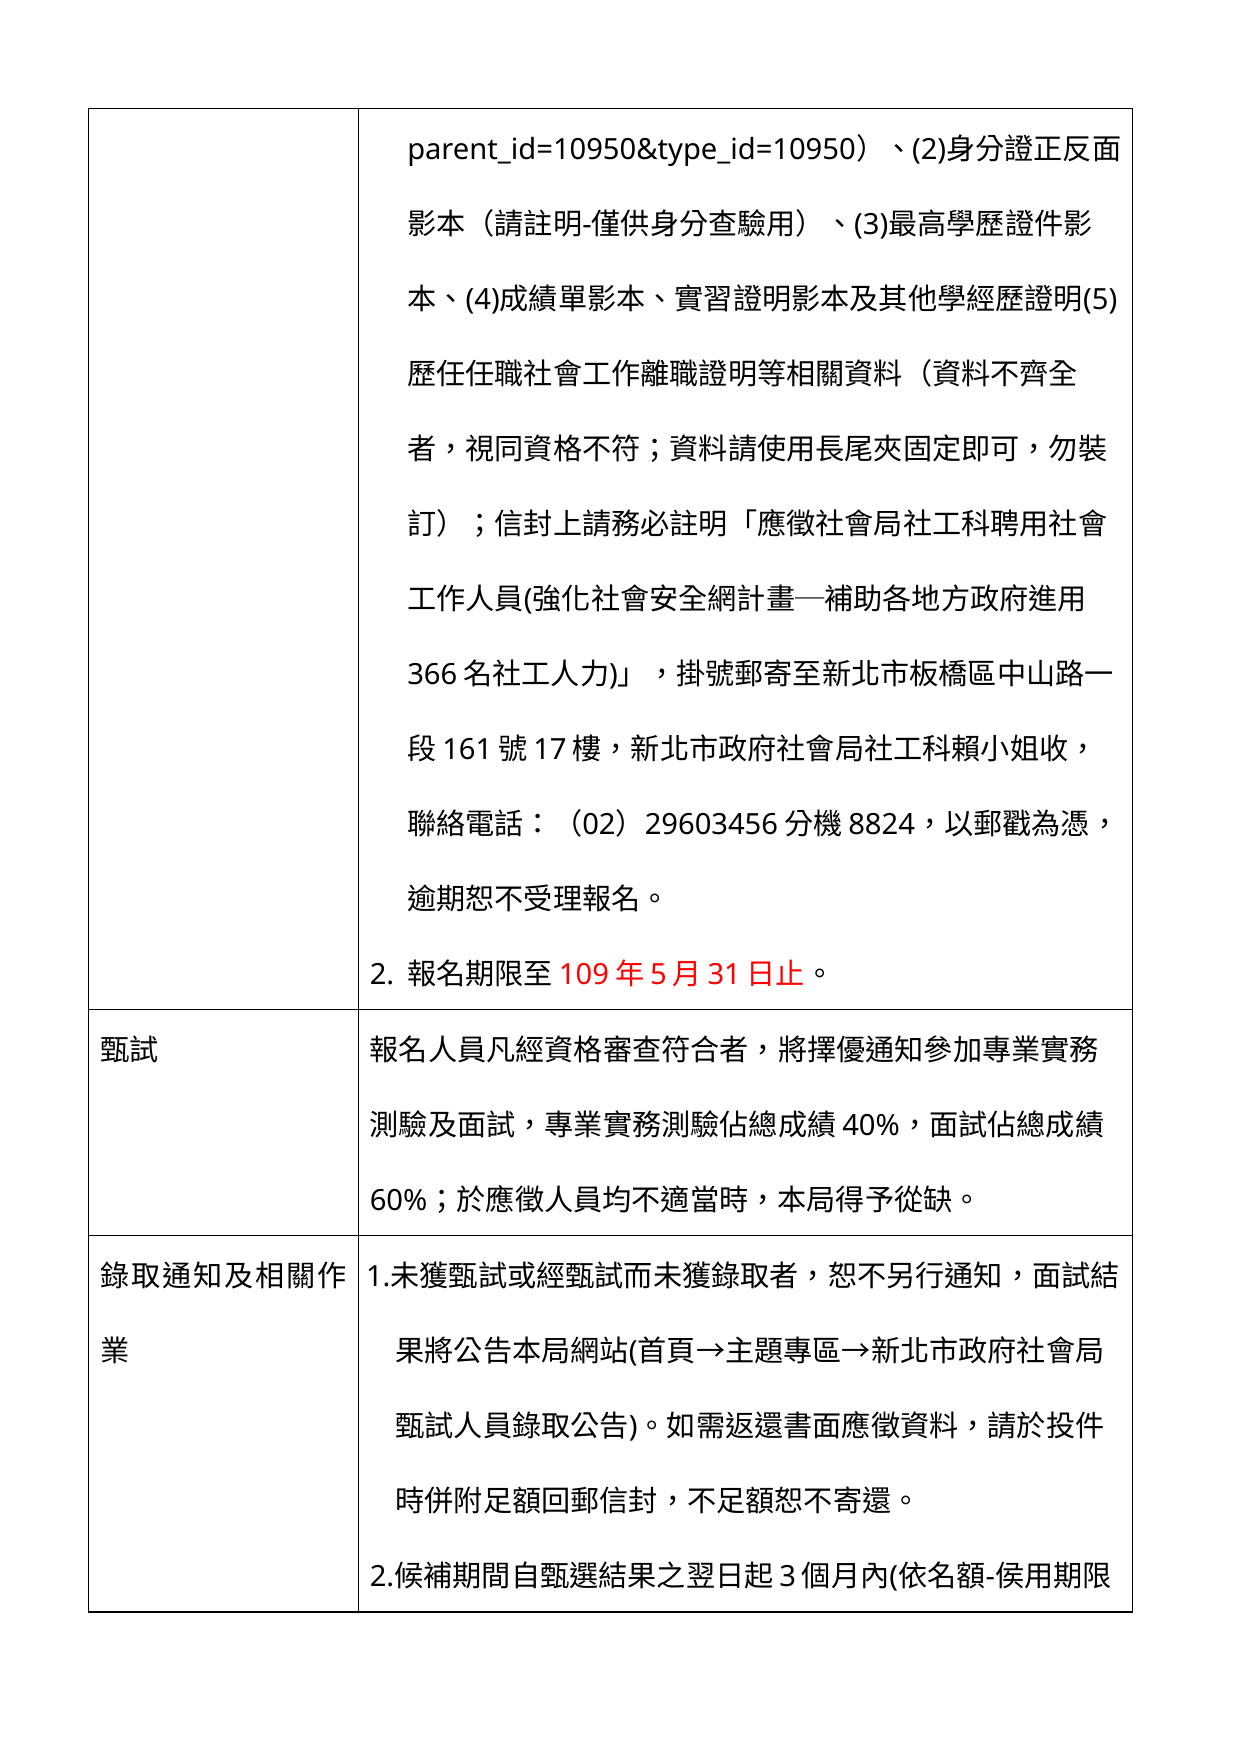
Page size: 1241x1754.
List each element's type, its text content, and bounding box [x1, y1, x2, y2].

table_cell 錄取通知及相關作業 [89, 1236, 358, 1611]
table_cell 1.未獲甄試或經甄試而未獲錄取者，恕不另行通知，面試結果將公告本局網站(首頁→主題專區→新北市政府社會局甄試人員錄取公告)。如需返還書面應徵資料，請於投件時併附足額回郵信封，不足額恕不寄還。 2.候補期間自甄選結果之翌日起3個月內(依名額-侯用期限 [359, 1236, 1132, 1611]
table_cell parent_id=10950&type_id=10950）、(2)身分證正反面影本（請註明-僅供身分查驗用）、(3)最高學歷證件影本、(4)成績單影本、實習證明影本及其他學經歷證明(5)歷任任職社會工作離職證明等相關資料（資料不齊全者，視同資格不符；資料請使用長尾夾固定即可，勿裝訂）；信封上請務必註明「應徵社會局社工科聘用社會工作人員(強化社會安全網計畫─補助各地方政府進用366名社工人力)」，掛號郵寄至新北市板橋區中山路一段161號17樓，新北市政府社會局社工科賴小姐收，聯絡電話：（02）29603456分機8824，以郵戳為憑，逾期恕不受理報名。 報名期限至109年5月31日止。 [359, 109, 1132, 1009]
table_cell 報名人員凡經資格審查符合者，將擇優通知參加專業實務測驗及面試，專業實務測驗佔總成績40%，面試佔總成績60%；於應徵人員均不適當時，本局得予從缺。 [359, 1010, 1132, 1235]
table_cell [89, 109, 358, 1009]
table_cell 甄試 [89, 1010, 358, 1235]
